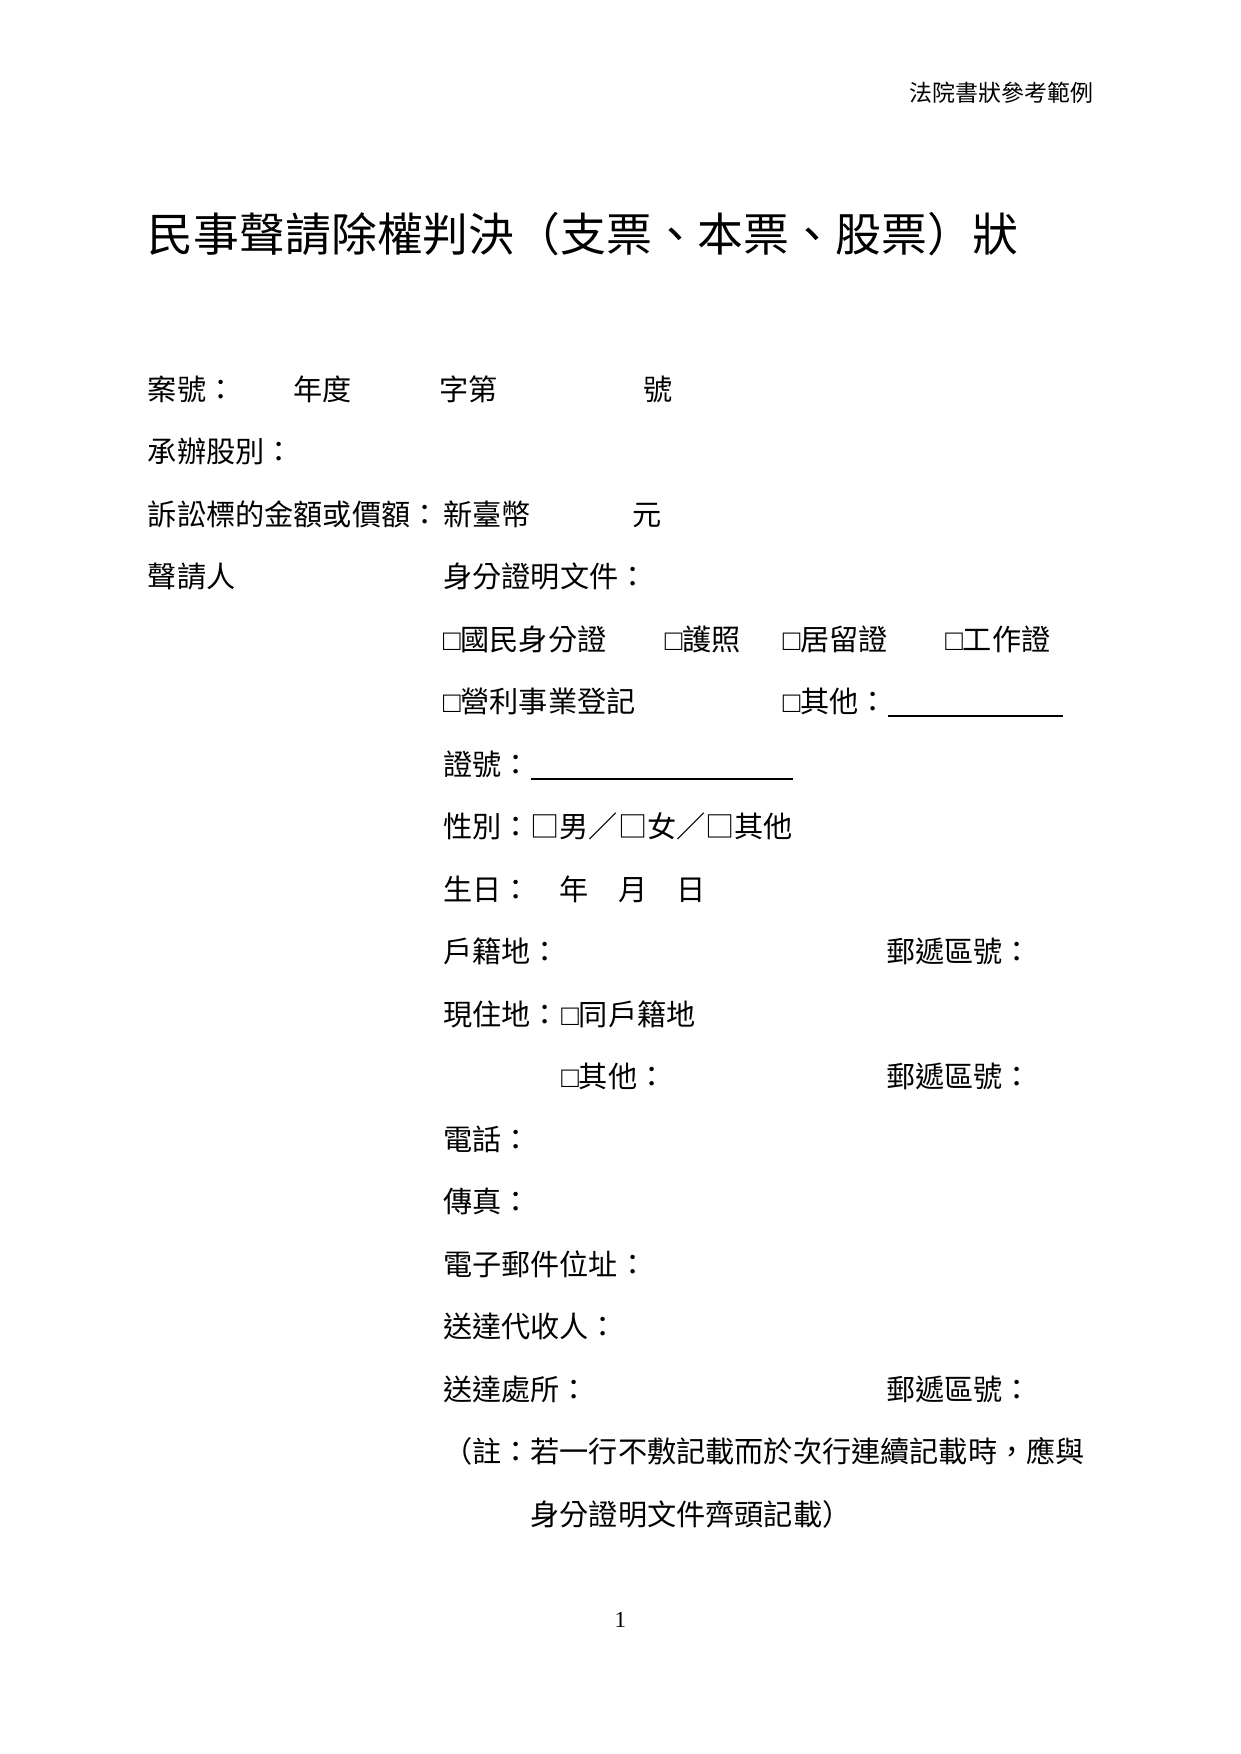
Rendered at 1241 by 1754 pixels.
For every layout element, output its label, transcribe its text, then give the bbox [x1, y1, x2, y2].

text 電子郵件位址： [443, 1221, 1092, 1283]
text 承辦股別： [148, 408, 1092, 471]
text 性別：□男∕□女∕□其他 [443, 783, 1092, 846]
text □營利事業登記 □其他： [443, 658, 1092, 721]
text 戶籍地： 郵遞區號： [443, 908, 1092, 971]
text 民事聲請除權判決（支票、本票、股票）狀 [148, 158, 1092, 283]
text 案號： 年度 字第 號 [148, 346, 1092, 408]
text □國民身分證 □護照 □居留證 □工作證 [443, 596, 1092, 658]
text 聲請人 身分證明文件： [148, 533, 1092, 596]
text 傳真： [443, 1158, 1092, 1221]
text 證號： [443, 721, 1092, 783]
text 生日： 年 月 日 [443, 846, 1092, 908]
text 訴訟標的金額或價額： 新臺幣 元 [148, 471, 1092, 533]
text 送達處所： 郵遞區號： [443, 1346, 1092, 1408]
text 現住地： □同戶籍地 [443, 971, 1092, 1033]
text 電話： [443, 1096, 1092, 1158]
text □其他： 郵遞區號： [443, 1033, 1092, 1096]
text （註：若一行不敷記載而於次行連續記載時，應與身分證明文件齊頭記載） [443, 1408, 1092, 1533]
text 送達代收人： [443, 1283, 1092, 1346]
